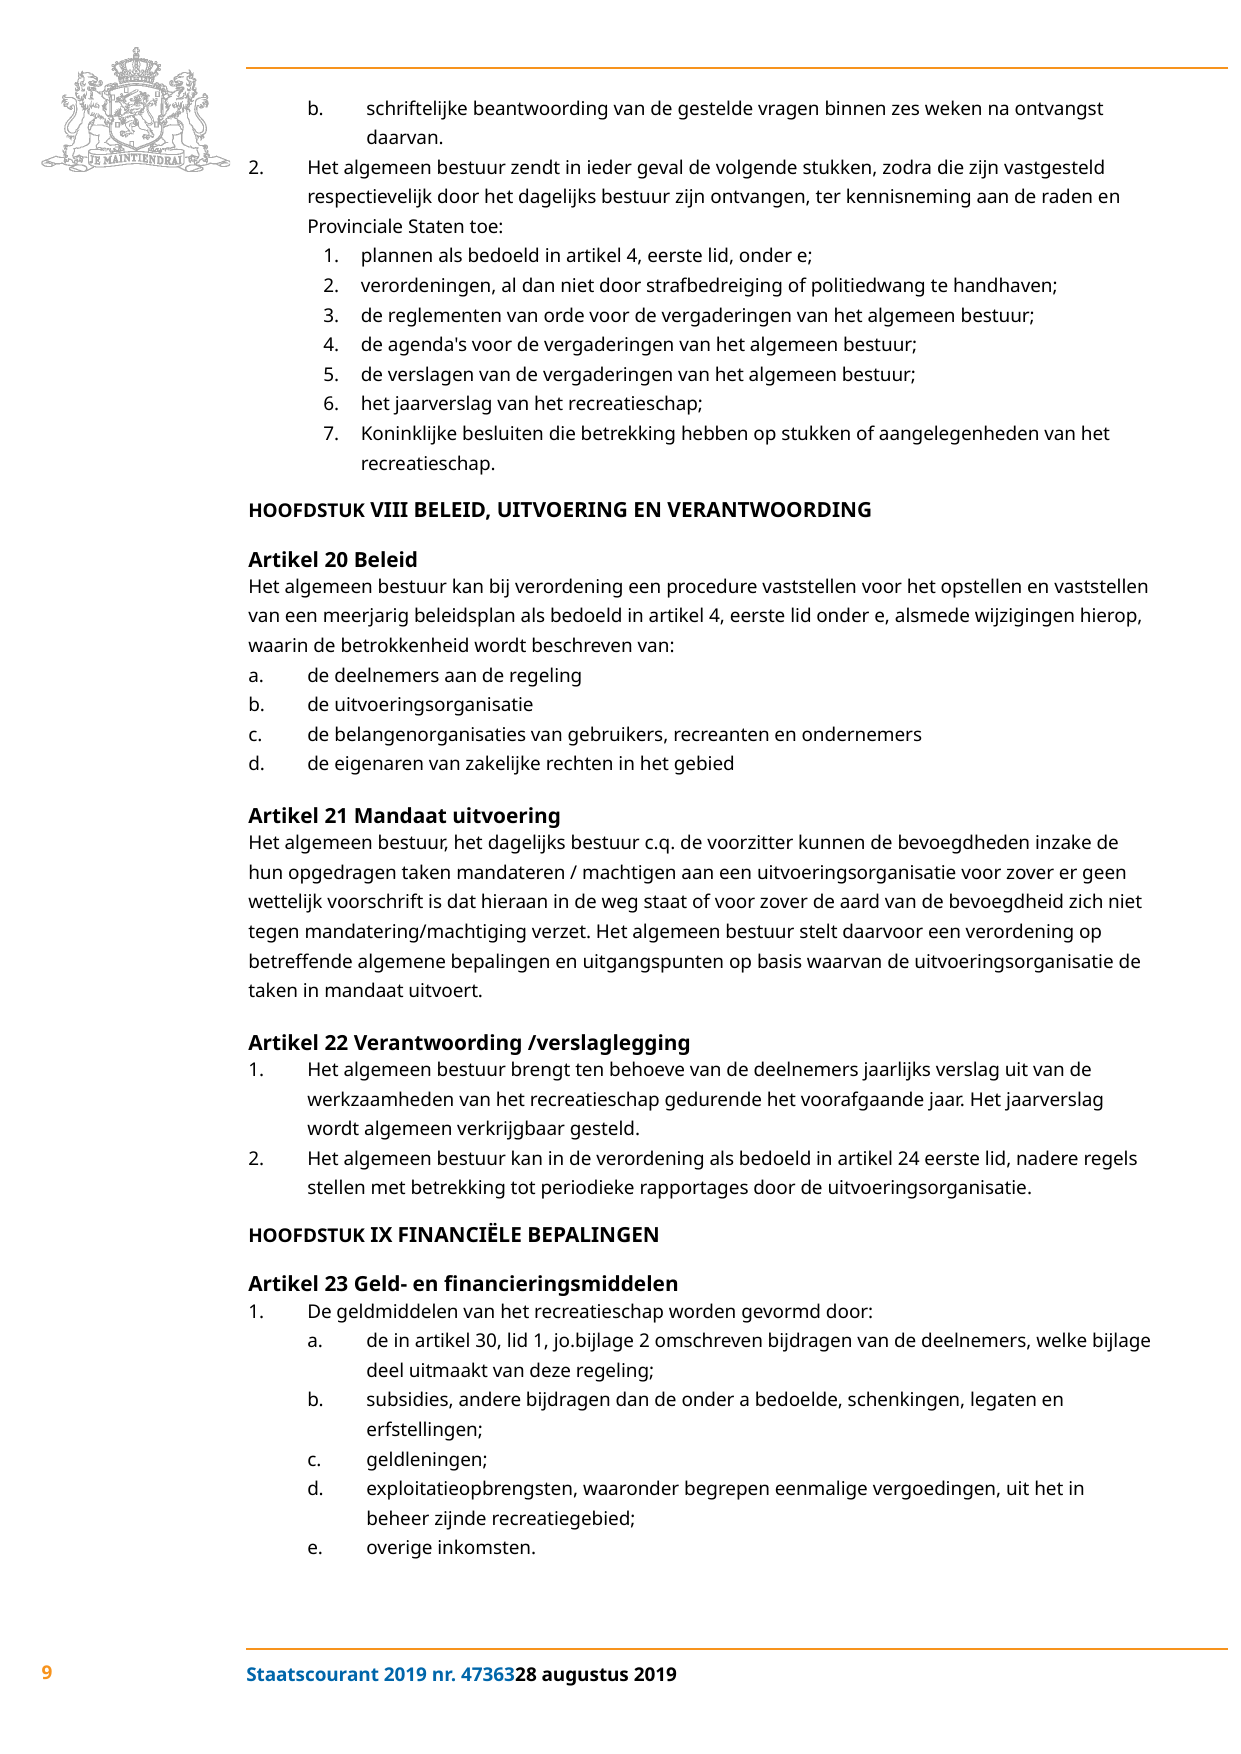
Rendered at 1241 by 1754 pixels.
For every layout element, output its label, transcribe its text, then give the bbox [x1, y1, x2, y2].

text Artikel 22 Verantwoording /verslaglegging [248, 1028, 1152, 1056]
list de reglementen van orde voor de vergaderingen van het algemeen bestuur; [323, 302, 1152, 328]
list schriftelijke beantwoording van de gestelde vragen binnen zes weken na ontvangst daarvan. [307, 95, 1152, 150]
list exploitatieopbrengsten, waaronder begrepen eenmalige vergoedingen, uit het in beheer zijnde recreatiegebied; [307, 1475, 1152, 1531]
list de uitvoeringsorganisatie [248, 691, 1152, 717]
list Het algemeen bestuur brengt ten behoeve van de deelnemers jaarlijks verslag uit van de werkzaamheden van het recreatieschap gedurende het voorafgaande jaar. Het jaarverslag wordt algemeen verkrijgbaar gesteld. [248, 1056, 1152, 1141]
text Het algemeen bestuur kan bij verordening een procedure vaststellen voor het opstellen en vaststellen van een meerjarig beleidsplan als bedoeld in artikel 4, eerste lid onder e, alsmede wijzigingen hierop, waarin de betrokkenheid wordt beschreven van: [248, 573, 1152, 658]
list de verslagen van de vergaderingen van het algemeen bestuur; [323, 361, 1152, 387]
list Het algemeen bestuur kan in de verordening als bedoeld in artikel 24 eerste lid, nadere regels stellen met betrekking tot periodieke rapportages door de uitvoeringsorganisatie. [248, 1145, 1152, 1200]
list de agenda's voor de vergaderingen van het algemeen bestuur; [323, 331, 1152, 357]
list de eigenaren van zakelijke rechten in het gebied [248, 751, 1152, 776]
list het jaarverslag van het recreatieschap; [323, 391, 1152, 416]
list de in artikel 30, lid 1, jo.bijlage 2 omschreven bijdragen van de deelnemers, welke bijlage deel uitmaakt van deze regeling; [307, 1327, 1152, 1383]
list overige inkomsten. [307, 1534, 1152, 1560]
text Artikel 21 Mandaat uitvoering [248, 801, 1152, 829]
list plannen als bedoeld in artikel 4, eerste lid, onder e; [323, 243, 1152, 268]
text HOOFDSTUK VIII BELEID, UITVOERING EN VERANTWOORDING [248, 495, 1152, 524]
text Artikel 20 Beleid [248, 545, 1152, 573]
text Het algemeen bestuur, het dagelijks bestuur c.q. de voorzitter kunnen de bevoegdheden inzake de hun opgedragen taken mandateren / machtigen aan een uitvoeringsorganisatie voor zover er geen wettelijk voorschrift is dat hieraan in de weg staat of voor zover de aard van de bevoegdheid zich niet tegen mandatering/machtiging verzet. Het algemeen bestuur stelt daarvoor een verordening op betreffende algemene bepalingen en uitgangspunten op basis waarvan de uitvoeringsorganisatie de taken in mandaat uitvoert. [248, 829, 1152, 1003]
list De geldmiddelen van het recreatieschap worden gevormd door: [248, 1298, 1152, 1324]
list de belangenorganisaties van gebruikers, recreanten en ondernemers [248, 721, 1152, 747]
list verordeningen, al dan niet door strafbedreiging of politiedwang te handhaven; [323, 272, 1152, 298]
list Koninklijke besluiten die betrekking hebben op stukken of aangelegenheden van het recreatieschap. [323, 420, 1152, 476]
text HOOFDSTUK IX FINANCIËLE BEPALINGEN [248, 1220, 1152, 1249]
list geldleningen; [307, 1446, 1152, 1472]
list subsidies, andere bijdragen dan de onder a bedoelde, schenkingen, legaten en erfstellingen; [307, 1387, 1152, 1442]
list Het algemeen bestuur zendt in ieder geval de volgende stukken, zodra die zijn vastgesteld respectievelijk door het dagelijks bestuur zijn ontvangen, ter kennisneming aan de raden en Provinciale Staten toe: [248, 154, 1152, 239]
list de deelnemers aan de regeling [248, 662, 1152, 688]
picture [41, 47, 231, 172]
text Artikel 23 Geld- en financieringsmiddelen [248, 1269, 1152, 1298]
